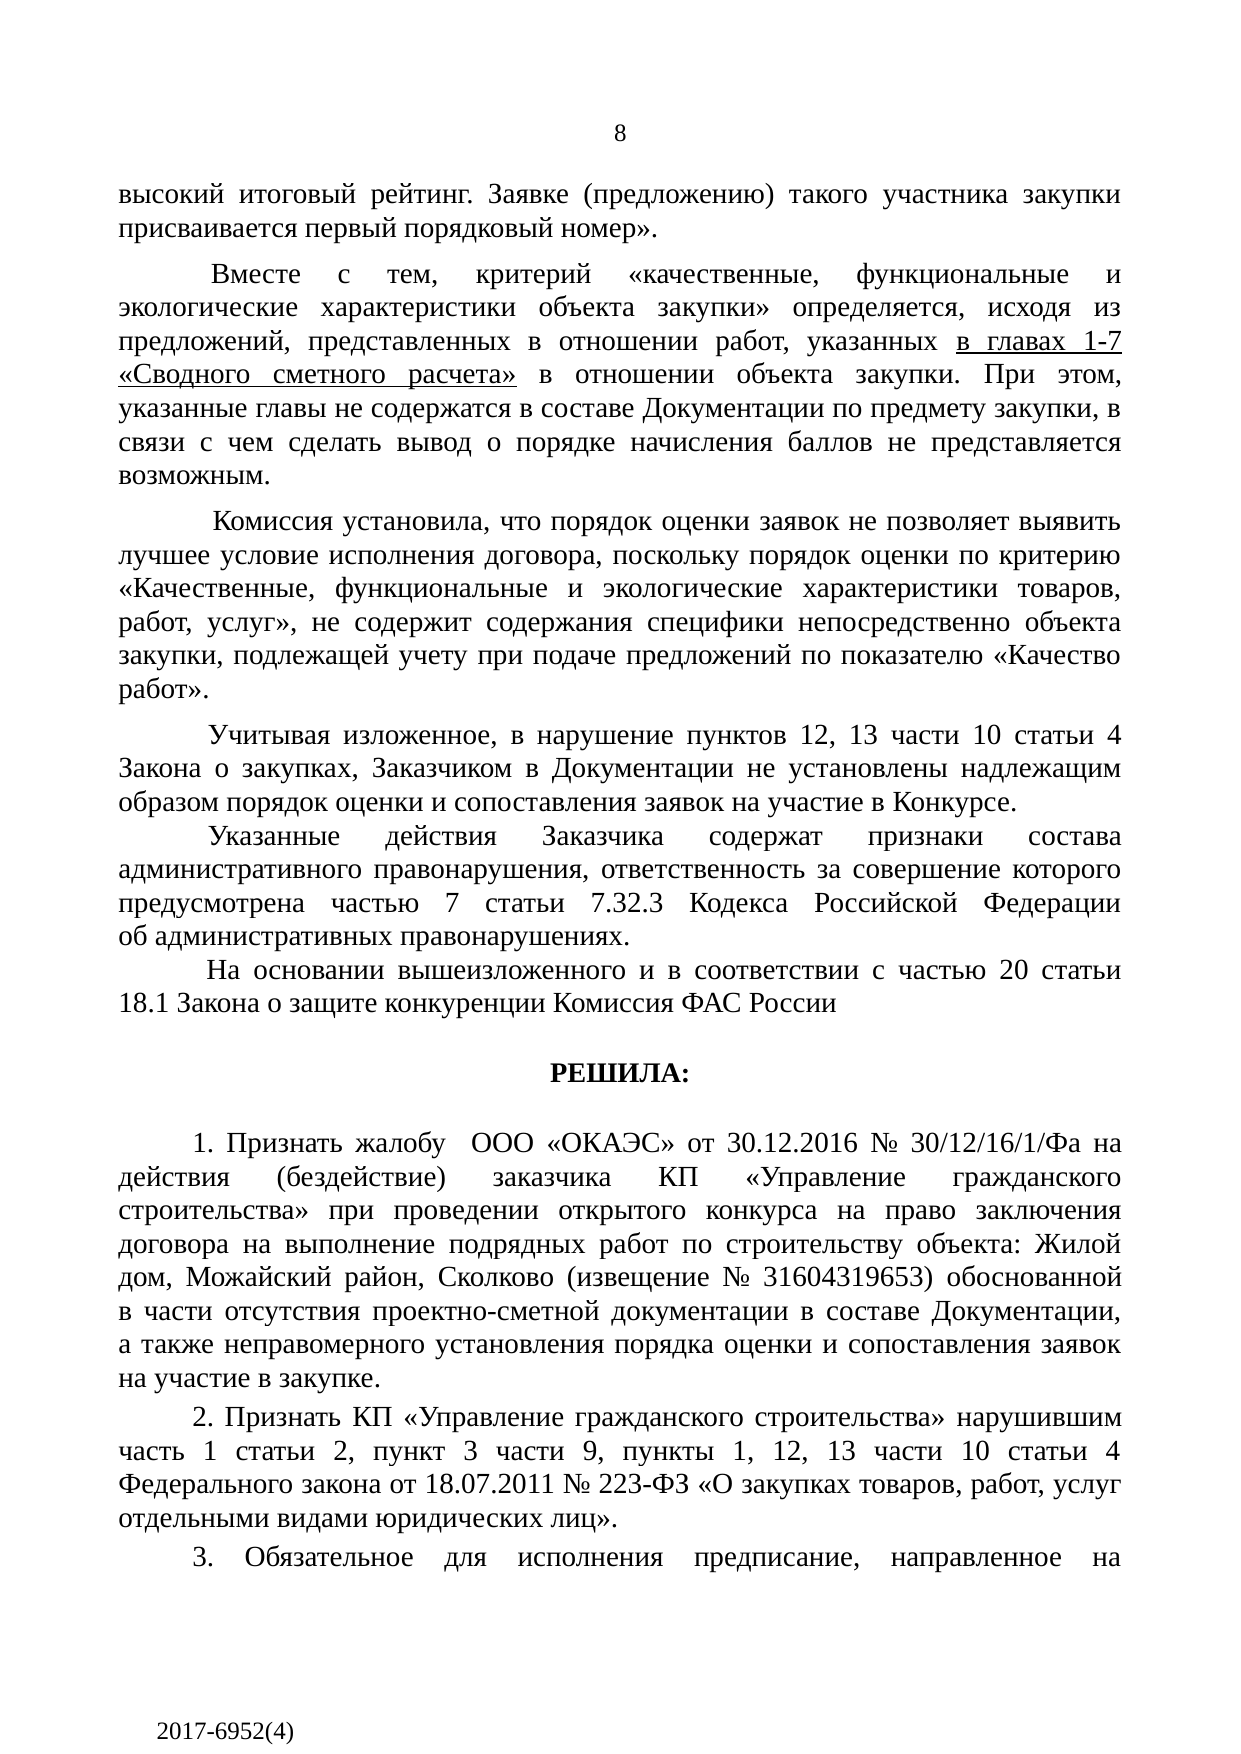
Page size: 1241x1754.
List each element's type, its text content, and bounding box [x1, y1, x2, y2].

text РЕШИЛА: [118, 1054, 1122, 1090]
text Указанные действия Заказчика содержат признаки состава административного правонарушения, ответственность за совершение которого предусмотрена частью 7 статьи 7.32.3 Кодекса Российской Федерации об административных правонарушениях. [118, 818, 1122, 952]
text Вместе с тем, критерий «качественные, функциональные и экологические характеристики объекта закупки» определяется, исходя из предложений, представленных в отношении работ, указанных в главах 1-7 «Сводного сметного расчета» в отношении объекта закупки. При этом, указанные главы не содержатся в составе Документации по предмету закупки, в связи с чем сделать вывод о порядке начисления баллов не представляется возможным. [118, 256, 1122, 491]
text Учитывая изложенное, в нарушение пунктов 12, 13 части 10 статьи 4 Закона о закупках, Заказчиком в Документации не установлены надлежащим образом порядок оценки и сопоставления заявок на участие в Конкурсе. [118, 717, 1122, 818]
text 2. Признать КП «Управление гражданского строительства» нарушившим часть 1 статьи 2, пункт 3 части 9, пункты 1, 12, 13 части 10 статьи 4 Федерального закона от 18.07.2011 № 223-ФЗ «О закупках товаров, работ, услуг отдельными видами юридических лиц». [118, 1399, 1122, 1533]
text Комиссия установила, что порядок оценки заявок не позволяет выявить лучшее условие исполнения договора, поскольку порядок оценки по критерию «Качественные, функциональные и экологические характеристики товаров, работ, услуг», не содержит содержания специфики непосредственно объекта закупки, подлежащей учету при подаче предложений по показателю «Качество работ». [118, 503, 1122, 704]
text На основании вышеизложенного и в соответствии с частью 20 статьи 18.1 Закона о защите конкуренции Комиссия ФАС России [118, 952, 1122, 1019]
text 1. Признать жалобу ООО «ОКАЭС» от 30.12.2016 № 30/12/16/1/Фа на действия (бездействие) заказчика КП «Управление гражданского строительства» при проведении открытого конкурса на право заключения договора на выполнение подрядных работ по строительству объекта: Жилой дом, Можайский район, Сколково (извещение № 31604319653) обоснованной в части отсутствия проектно-сметной документации в составе Документации, а также неправомерного установления порядка оценки и сопоставления заявок на участие в закупке. [118, 1125, 1122, 1393]
text 3. Обязательное для исполнения предписание, направленное на [118, 1539, 1122, 1573]
text высокий итоговый рейтинг. Заявке (предложению) такого участника закупки присваивается первый порядковый номер». [118, 176, 1122, 243]
